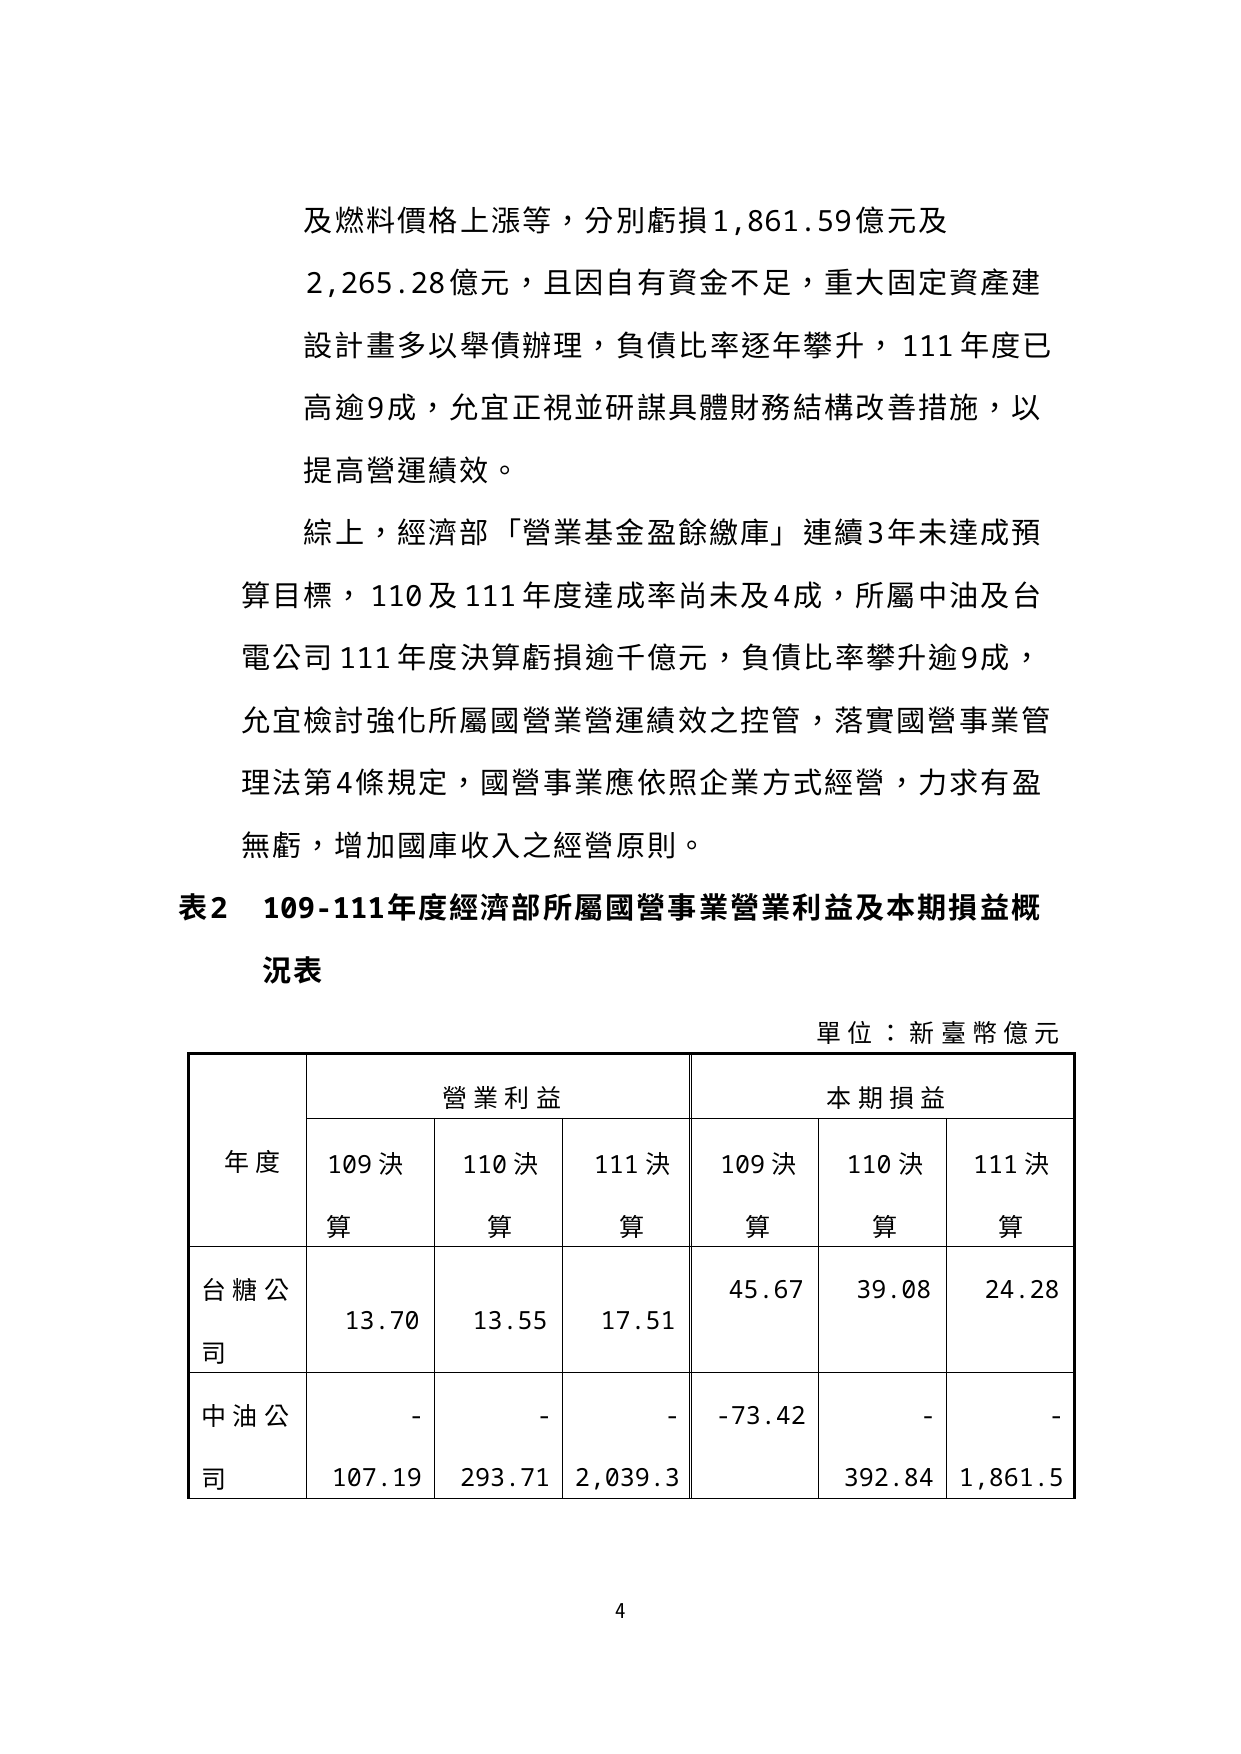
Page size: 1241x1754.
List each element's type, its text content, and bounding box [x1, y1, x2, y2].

table_cell -2,039.3 [563, 1373, 689, 1498]
table_cell -392.84 [819, 1373, 946, 1498]
text 綜上，經濟部「營業基金盈餘繳庫」連續3年未達成預算目標，110及111年度達成率尚未及4成，所屬中油及台電公司111年度決算虧損逾千億元，負債比率攀升逾9成，允宜檢討強化所屬國營業營運績效之控管，落實國營事業管理法第4條規定，國營事業應依照企業方式經營，力求有盈無虧，增加國庫收入之經營原則。 [236, 490, 1063, 865]
table_header 營業利益 [307, 1055, 689, 1118]
table_cell 45.67 [692, 1247, 818, 1372]
table_cell 13.70 [307, 1247, 434, 1372]
table_cell 110決算 [435, 1119, 562, 1246]
table_cell 109決算 [307, 1119, 434, 1246]
table_cell 111決算 [947, 1119, 1073, 1246]
table_cell 109決算 [692, 1119, 818, 1246]
table_cell 17.51 [563, 1247, 689, 1372]
table_cell 110決算 [819, 1119, 946, 1246]
table_cell 台糖公司 [190, 1247, 306, 1372]
table_cell -73.42 [692, 1373, 818, 1498]
text 單位：新臺幣億元 [177, 990, 1063, 1052]
table_cell -1,861.5 [947, 1373, 1073, 1498]
table_cell 24.28 [947, 1247, 1073, 1372]
table_cell 39.08 [819, 1247, 946, 1372]
table_cell 中油公司 [190, 1373, 306, 1498]
table_cell 111決算 [563, 1119, 689, 1246]
text 及燃料價格上漲等，分別虧損1,861.59億元及2,265.28億元，且因自有資金不足，重大固定資產建設計畫多以舉債辦理，負債比率逐年攀升，111年度已高逾9成，允宜正視並研謀具體財務結構改善措施，以提高營運績效。 [266, 177, 1063, 490]
table_cell 13.55 [435, 1247, 562, 1372]
table_cell -107.19 [307, 1373, 434, 1498]
table_header 年度 [190, 1055, 306, 1246]
table_cell -293.71 [435, 1373, 562, 1498]
text 表2 109-111年度經濟部所屬國營事業營業利益及本期損益概況表 [177, 865, 1063, 990]
table_header 本期損益 [692, 1055, 1073, 1118]
